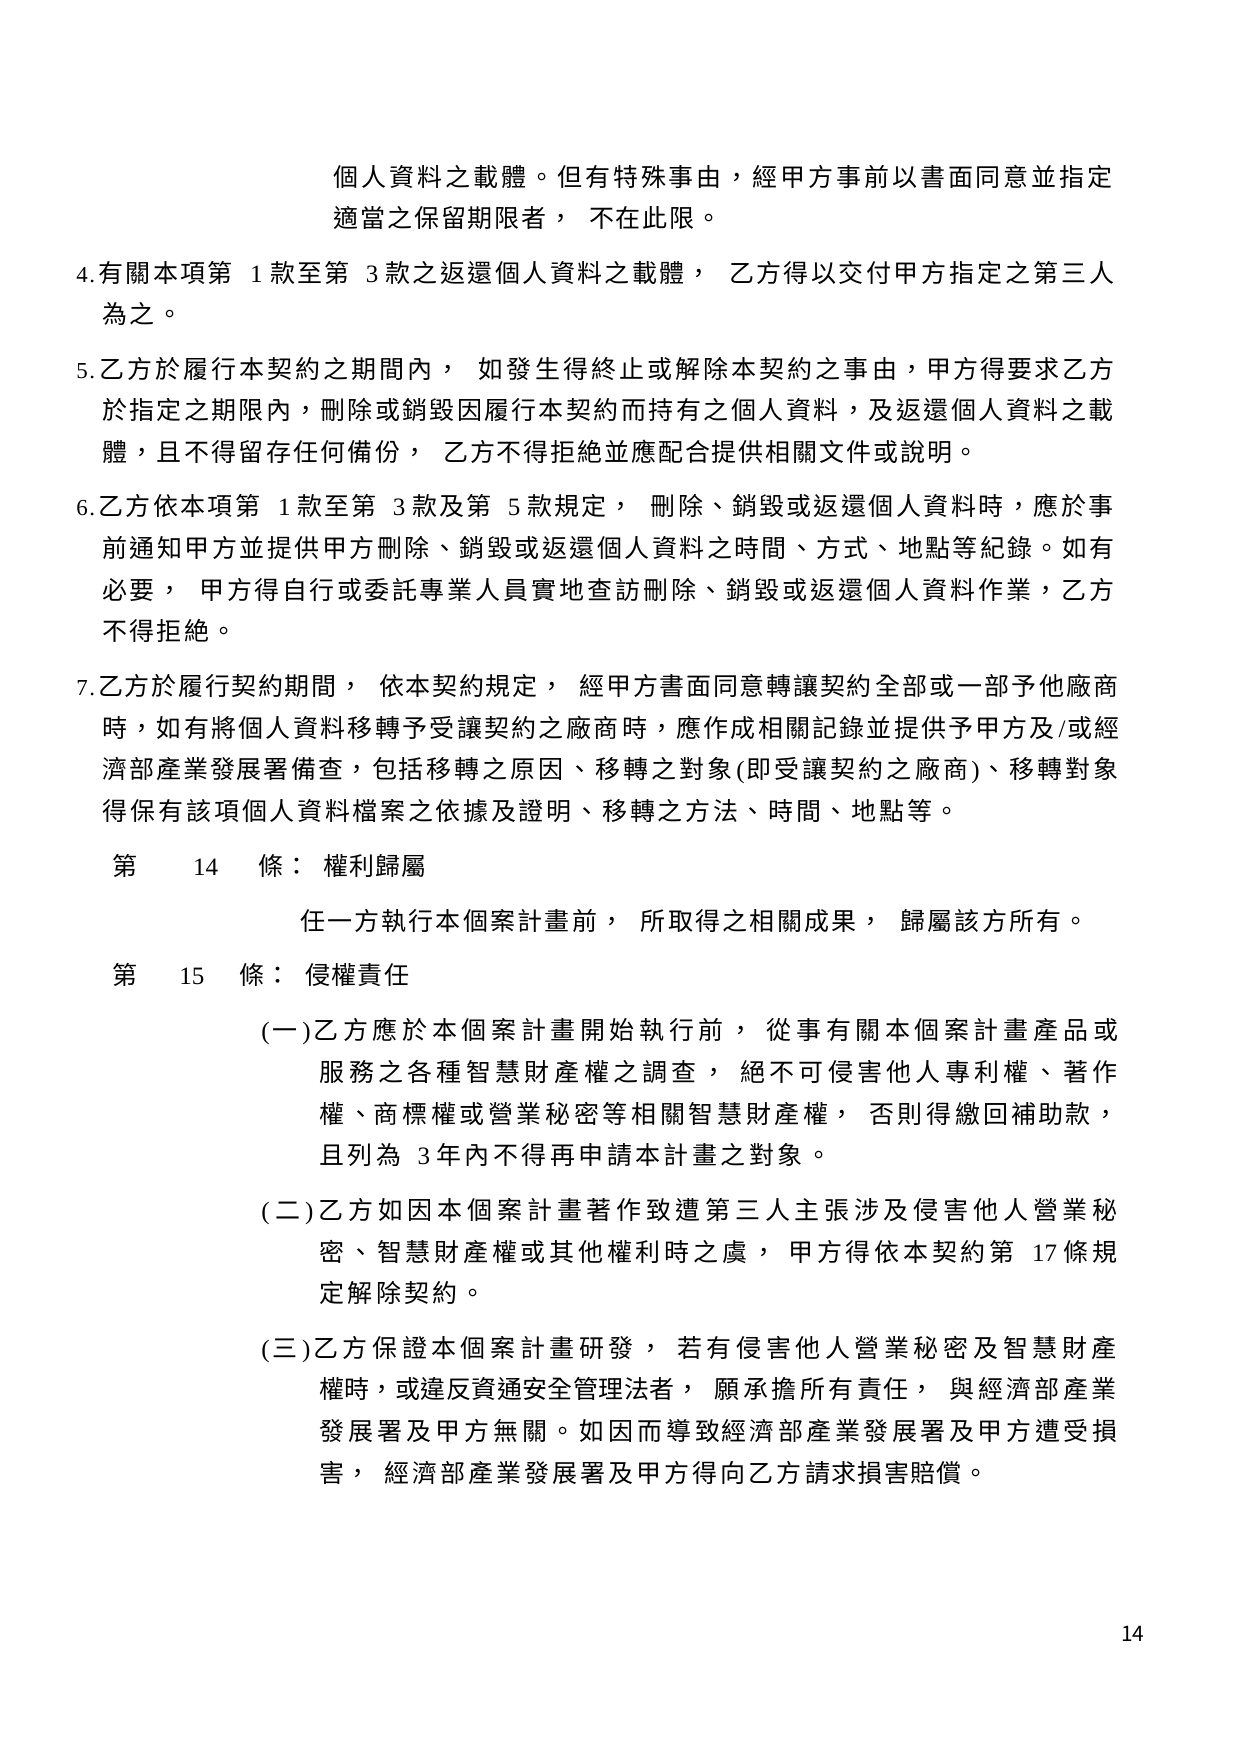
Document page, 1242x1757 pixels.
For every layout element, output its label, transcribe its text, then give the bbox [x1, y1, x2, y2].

text (三)乙方保證本個案計畫研發， 若有侵害他人營業秘密及智慧財產權時，或違反資通安全管理法者， 願承擔所有責任， 與經濟部產業發展署及甲方無關。如因而導致經濟部產業發展署及甲方遭受損害， 經濟部產業發展署及甲方得向乙方請求損害賠償。 [261, 1328, 1117, 1489]
text (一)乙方應於本個案計畫開始執行前， 從事有關本個案計畫產品或服務之各種智慧財產權之調查， 絕不可侵害他人專利權、著作權、商標權或營業秘密等相關智慧財產權， 否則得繳回補助款， 且列為 3 年內不得再申請本計畫之對象。 [261, 1011, 1118, 1172]
list 乙方於履行契約期間， 依本契約規定， 經甲方書面同意轉讓契約全部或一部予他廠商時，如有將個人資料移轉予受讓契約之廠商時，應作成相關記錄並提供予甲方及/或經濟部產業發展署備查，包括移轉之原因、移轉之對象(即受讓契約之廠商)、移轉對象得保有該項個人資料檔案之依據及證明、移轉之方法、時間、地點等。 [76, 666, 1119, 828]
list 乙方依本項第 1 款至第 3 款及第 5 款規定， 刪除、銷毀或返還個人資料時，應於事前通知甲方並提供甲方刪除、銷毀或返還個人資料之時間、方式、地點等紀錄。如有必要， 甲方得自行或委託專業人員實地查訪刪除、銷毀或返還個人資料作業，乙方不得拒絶。 [76, 487, 1114, 648]
list 有關本項第 1 款至第 3 款之返還個人資料之載體， 乙方得以交付甲方指定之第三人為之。 [76, 253, 1114, 331]
text 任一方執行本個案計畫前， 所取得之相關成果， 歸屬該方所有。第 15 條： 侵權責任 [112, 901, 1089, 992]
list 乙方於履行本契約之期間內， 如發生得終止或解除本契約之事由，甲方得要求乙方於指定之期限內，刪除或銷毀因履行本契約而持有之個人資料，及返還個人資料之載體，且不得留存任何備份， 乙方不得拒絶並應配合提供相關文件或說明。 [76, 349, 1114, 469]
text 第 14 條： 權利歸屬 [112, 846, 1144, 882]
text ( 二) 乙方如因本個案計畫著作致遭第三人主張涉及侵害他人營業秘密、智慧財產權或其他權利時之虞， 甲方得依本契約第 17 條規定解除契約。 [261, 1190, 1118, 1310]
text 個人資料之載體。但有特殊事由，經甲方事前以書面同意並指定適當之保留期限者， 不在此限。 [334, 157, 1114, 235]
